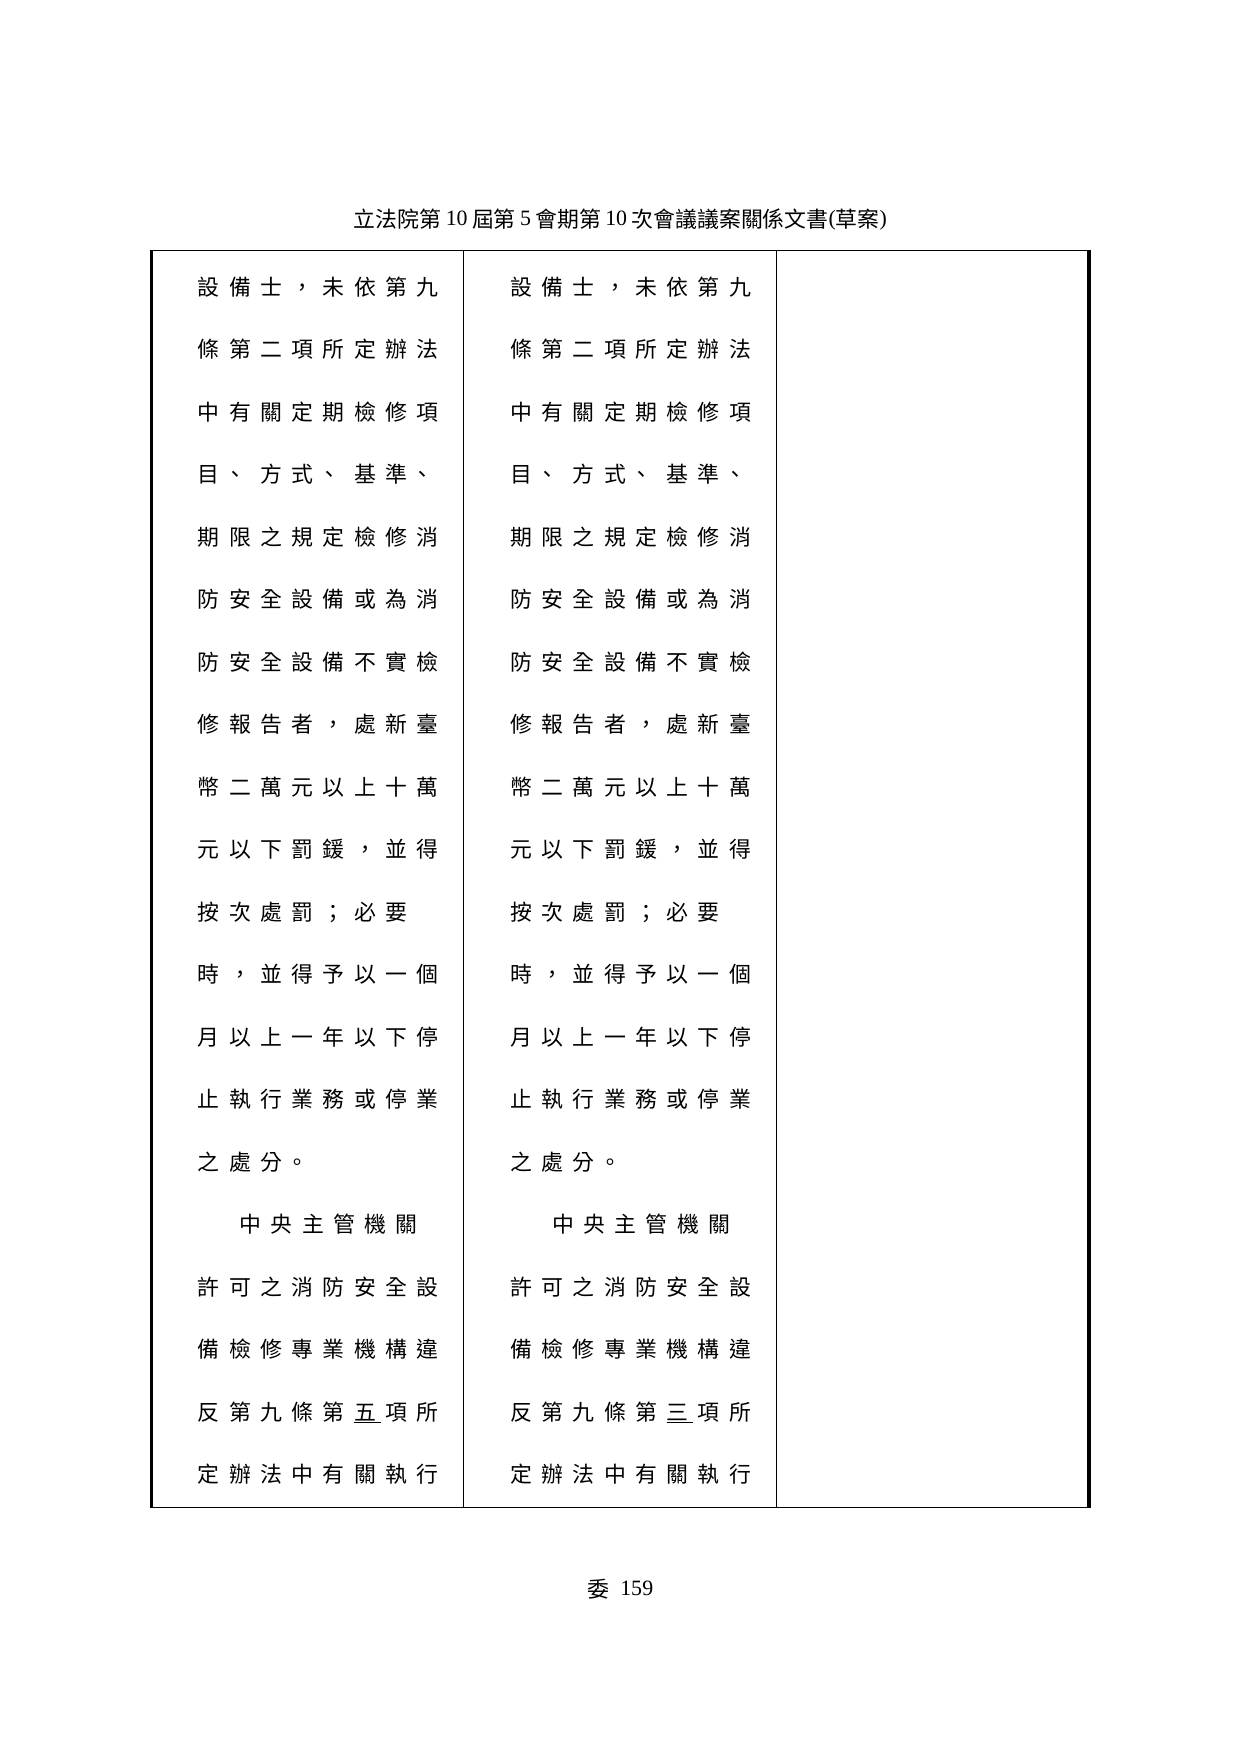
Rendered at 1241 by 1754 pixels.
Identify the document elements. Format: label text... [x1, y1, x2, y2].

table_cell [777, 251, 1087, 1507]
table_cell 設備士，未依第九條第二項所定辦法中有關定期檢修項目、方式、基準、期限之規定檢修消防安全設備或為消防安全設備不實檢修報告者，處新臺幣二萬元以上十萬元以下罰鍰，並得按次處罰；必要時，並得予以一個月以上一年以下停止執行業務或停業之處分。 中央主管機關許可之消防安全設備檢修專業機構違反第九條第三項所定辦法中有關執行 [464, 251, 776, 1507]
table_cell 設備士，未依第九條第二項所定辦法中有關定期檢修項目、方式、基準、期限之規定檢修消防安全設備或為消防安全設備不實檢修報告者，處新臺幣二萬元以上十萬元以下罰鍰，並得按次處罰；必要時，並得予以一個月以上一年以下停止執行業務或停業之處分。 中央主管機關許可之消防安全設備檢修專業機構違反第九條第五項所定辦法中有關執行 [153, 251, 463, 1507]
